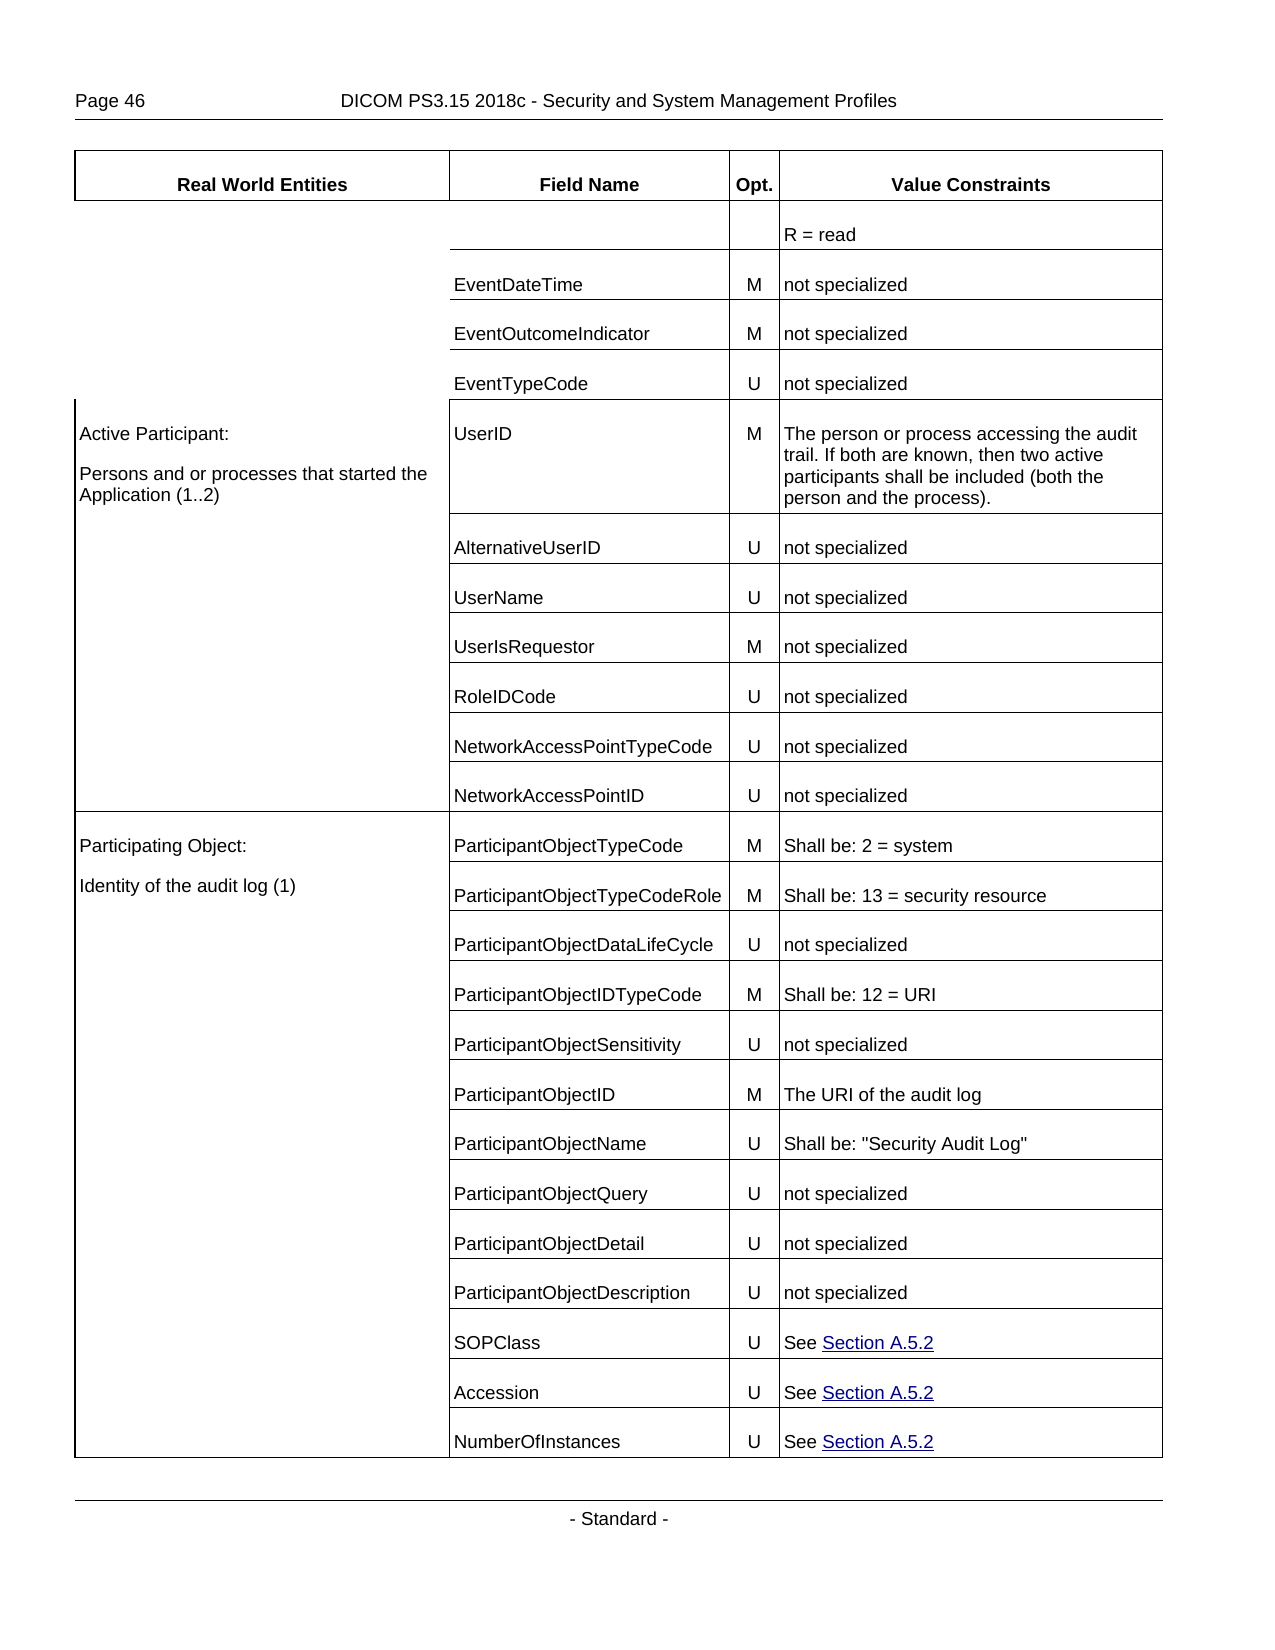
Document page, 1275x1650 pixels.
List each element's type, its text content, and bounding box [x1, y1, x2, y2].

table_cell The URI of the audit log [780, 1060, 1162, 1109]
table_cell EventDateTime [450, 250, 729, 299]
table_cell Shall be: 13 = security resource [780, 862, 1162, 910]
table_cell See Section A.5.2 [780, 1309, 1162, 1357]
table_header Real World Entities [76, 151, 449, 200]
table_cell not specialized [780, 911, 1162, 960]
table_cell SOPClass [450, 1309, 729, 1357]
table_cell ParticipantObjectDetail [450, 1210, 729, 1258]
table_cell M [730, 961, 779, 1010]
table_cell NetworkAccessPointTypeCode [450, 713, 729, 761]
table_header Opt. [730, 151, 779, 200]
table_cell M [730, 613, 779, 662]
table_cell [730, 201, 779, 249]
table_cell not specialized [780, 762, 1162, 811]
table_cell M [730, 862, 779, 910]
table_cell U [730, 564, 779, 612]
table_cell Participating Object: Identity of the audit log (1) [76, 812, 449, 1457]
table_cell AlternativeUserID [450, 514, 729, 562]
table_cell U [730, 350, 779, 398]
table_cell U [730, 762, 779, 811]
table_cell M [730, 812, 779, 861]
table_cell U [730, 663, 779, 712]
table_cell not specialized [780, 663, 1162, 712]
table_cell ParticipantObjectDescription [450, 1259, 729, 1308]
table_cell not specialized [780, 1259, 1162, 1308]
table_cell not specialized [780, 350, 1162, 398]
table_cell ParticipantObjectName [450, 1110, 729, 1159]
table_header Field Name [450, 151, 729, 200]
table_cell U [730, 1210, 779, 1258]
table_cell ParticipantObjectID [450, 1060, 729, 1109]
table_cell ParticipantObjectTypeCode [450, 812, 729, 861]
table_cell M [730, 300, 779, 349]
table_cell EventTypeCode [450, 350, 729, 398]
table_cell U [730, 713, 779, 761]
table_cell ParticipantObjectTypeCodeRole [450, 862, 729, 910]
table_cell NumberOfInstances [450, 1408, 729, 1457]
table_cell ParticipantObjectDataLifeCycle [450, 911, 729, 960]
table_cell Shall be: 2 = system [780, 812, 1162, 861]
table_cell R = read [780, 201, 1162, 249]
table_cell U [730, 1110, 779, 1159]
table_cell not specialized [780, 713, 1162, 761]
table_cell not specialized [780, 613, 1162, 662]
table_cell M [730, 250, 779, 299]
table_header Value Constraints [780, 151, 1162, 200]
table_cell not specialized [780, 1210, 1162, 1258]
table_cell See Section A.5.2 [780, 1408, 1162, 1457]
table_cell U [730, 514, 779, 562]
table_cell UserIsRequestor [450, 613, 729, 662]
table_cell See Section A.5.2 [780, 1359, 1162, 1407]
table_cell U [730, 1408, 779, 1457]
table_cell M [730, 1060, 779, 1109]
table_cell Active Participant: Persons and or processes that started the Application (1..2) [76, 399, 449, 811]
table_cell [450, 201, 729, 249]
table_cell UserName [450, 564, 729, 612]
table_cell EventOutcomeIndicator [450, 300, 729, 349]
table_cell U [730, 911, 779, 960]
table_cell not specialized [780, 514, 1162, 562]
table_cell not specialized [780, 300, 1162, 349]
table_cell not specialized [780, 1011, 1162, 1059]
table_cell U [730, 1011, 779, 1059]
table_cell ParticipantObjectQuery [450, 1160, 729, 1208]
table_cell NetworkAccessPointID [450, 762, 729, 811]
table_cell RoleIDCode [450, 663, 729, 712]
table_cell Shall be: "Security Audit Log" [780, 1110, 1162, 1159]
table_cell U [730, 1259, 779, 1308]
table_cell Accession [450, 1359, 729, 1407]
table_cell ParticipantObjectIDTypeCode [450, 961, 729, 1010]
table_cell U [730, 1359, 779, 1407]
table_cell ParticipantObjectSensitivity [450, 1011, 729, 1059]
table_cell M [730, 400, 779, 513]
table_cell U [730, 1309, 779, 1357]
table_cell Shall be: 12 = URI [780, 961, 1162, 1010]
table_cell not specialized [780, 564, 1162, 612]
table_cell not specialized [780, 1160, 1162, 1208]
table_cell not specialized [780, 250, 1162, 299]
table_cell U [730, 1160, 779, 1208]
table_cell The person or process accessing the audit trail. If both are known, then two active participants shall be included (both the person and the process). [780, 400, 1162, 513]
table_cell UserID [450, 400, 729, 513]
